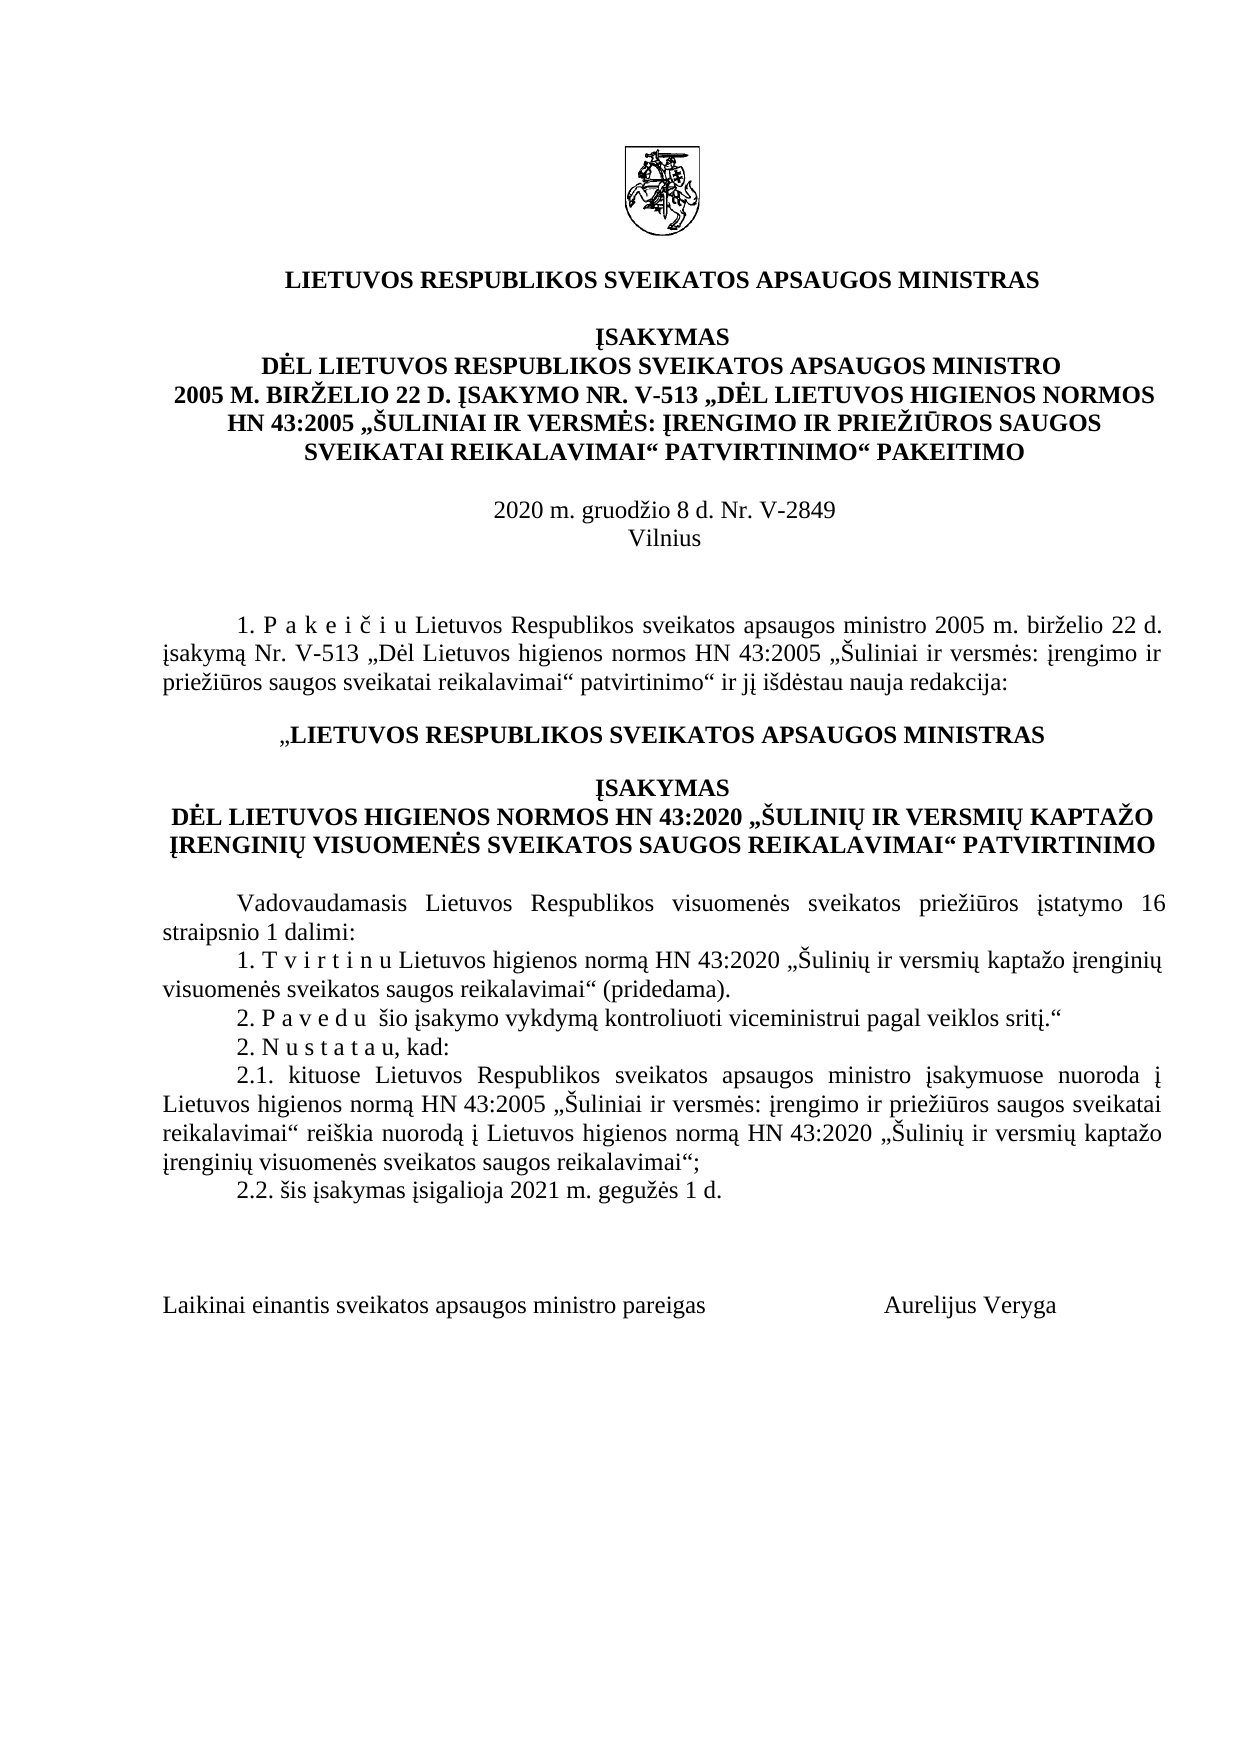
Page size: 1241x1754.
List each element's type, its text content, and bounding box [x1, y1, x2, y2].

text 2005 M. BIRŽELIO 22 D. ĮSAKYMO NR. V-513 „DĖL LIETUVOS HIGIENOS NORMOS [162, 380, 1167, 408]
text 1. P a k e i č i u Lietuvos Respublikos sveikatos apsaugos ministro 2005 m. birželio 22 d. įsakymą Nr. V-513 „Dėl Lietuvos higienos normos HN 43:2005 „Šuliniai ir versmės: įrengimo ir priežiūros saugos sveikatai reikalavimai“ patvirtinimo“ ir jį išdėstau nauja redakcija: [162, 610, 1162, 696]
text 2020 m. gruodžio 8 d. Nr. V-2849 [162, 495, 1167, 523]
text HN 43:2005 „ŠULINIAI IR VERSMĖS: ĮRENGIMO IR PRIEŽIŪROS SAUGOS SVEIKATAI REIKALAVIMAI“ PATVIRTINIMO“ PAKEITIMO [162, 408, 1167, 466]
text DĖL LIETUVOS HIGIENOS NORMOS HN 43:2020 „ŠULINIŲ IR VERSMIŲ KAPTAŽO ĮRENGINIŲ VISUOMENĖS SVEIKATOS SAUGOS REIKALAVIMAI“ PATVIRTINIMO [162, 802, 1162, 859]
text Vadovaudamasis Lietuvos Respublikos visuomenės sveikatos priežiūros įstatymo 16 straipsnio 1 dalimi: [162, 888, 1167, 945]
text 2. N u s t a t a u, kad: [162, 1032, 1162, 1060]
text Vilnius [162, 523, 1167, 552]
text DĖL LIETUVOS RESPUBLIKOS SVEIKATOS APSAUGOS MINISTRO [162, 351, 1167, 380]
text „LIETUVOS RESPUBLIKOS SVEIKATOS APSAUGOS MINISTRAS [162, 720, 1162, 749]
text 2.2. šis įsakymas įsigalioja 2021 m. gegužės 1 d. [162, 1175, 1162, 1204]
text ĮSAKYMAS [162, 773, 1162, 802]
text 2.1. kituose Lietuvos Respublikos sveikatos apsaugos ministro įsakymuose nuoroda į Lietuvos higienos normą HN 43:2005 „Šuliniai ir versmės: įrengimo ir priežiūros saugos sveikatai reikalavimai“ reiškia nuorodą į Lietuvos higienos normą HN 43:2020 „Šulinių ir versmių kaptažo įrenginių visuomenės sveikatos saugos reikalavimai“; [162, 1060, 1162, 1175]
text 2. P a v e d u šio įsakymo vykdymą kontroliuoti viceministrui pagal veiklos sritį.“ [162, 1003, 1162, 1032]
text LIETUVOS RESPUBLIKOS SVEIKATOS APSAUGOS MINISTRAS [162, 265, 1162, 293]
text ĮSAKYMAS [162, 322, 1162, 351]
text 1. T v i r t i n u Lietuvos higienos normą HN 43:2020 „Šulinių ir versmių kaptažo įrenginių visuomenės sveikatos saugos reikalavimai“ (pridedama). [162, 945, 1162, 1003]
text Laikinai einantis sveikatos apsaugos ministro pareigas Aurelijus Veryga [162, 1290, 1167, 1319]
